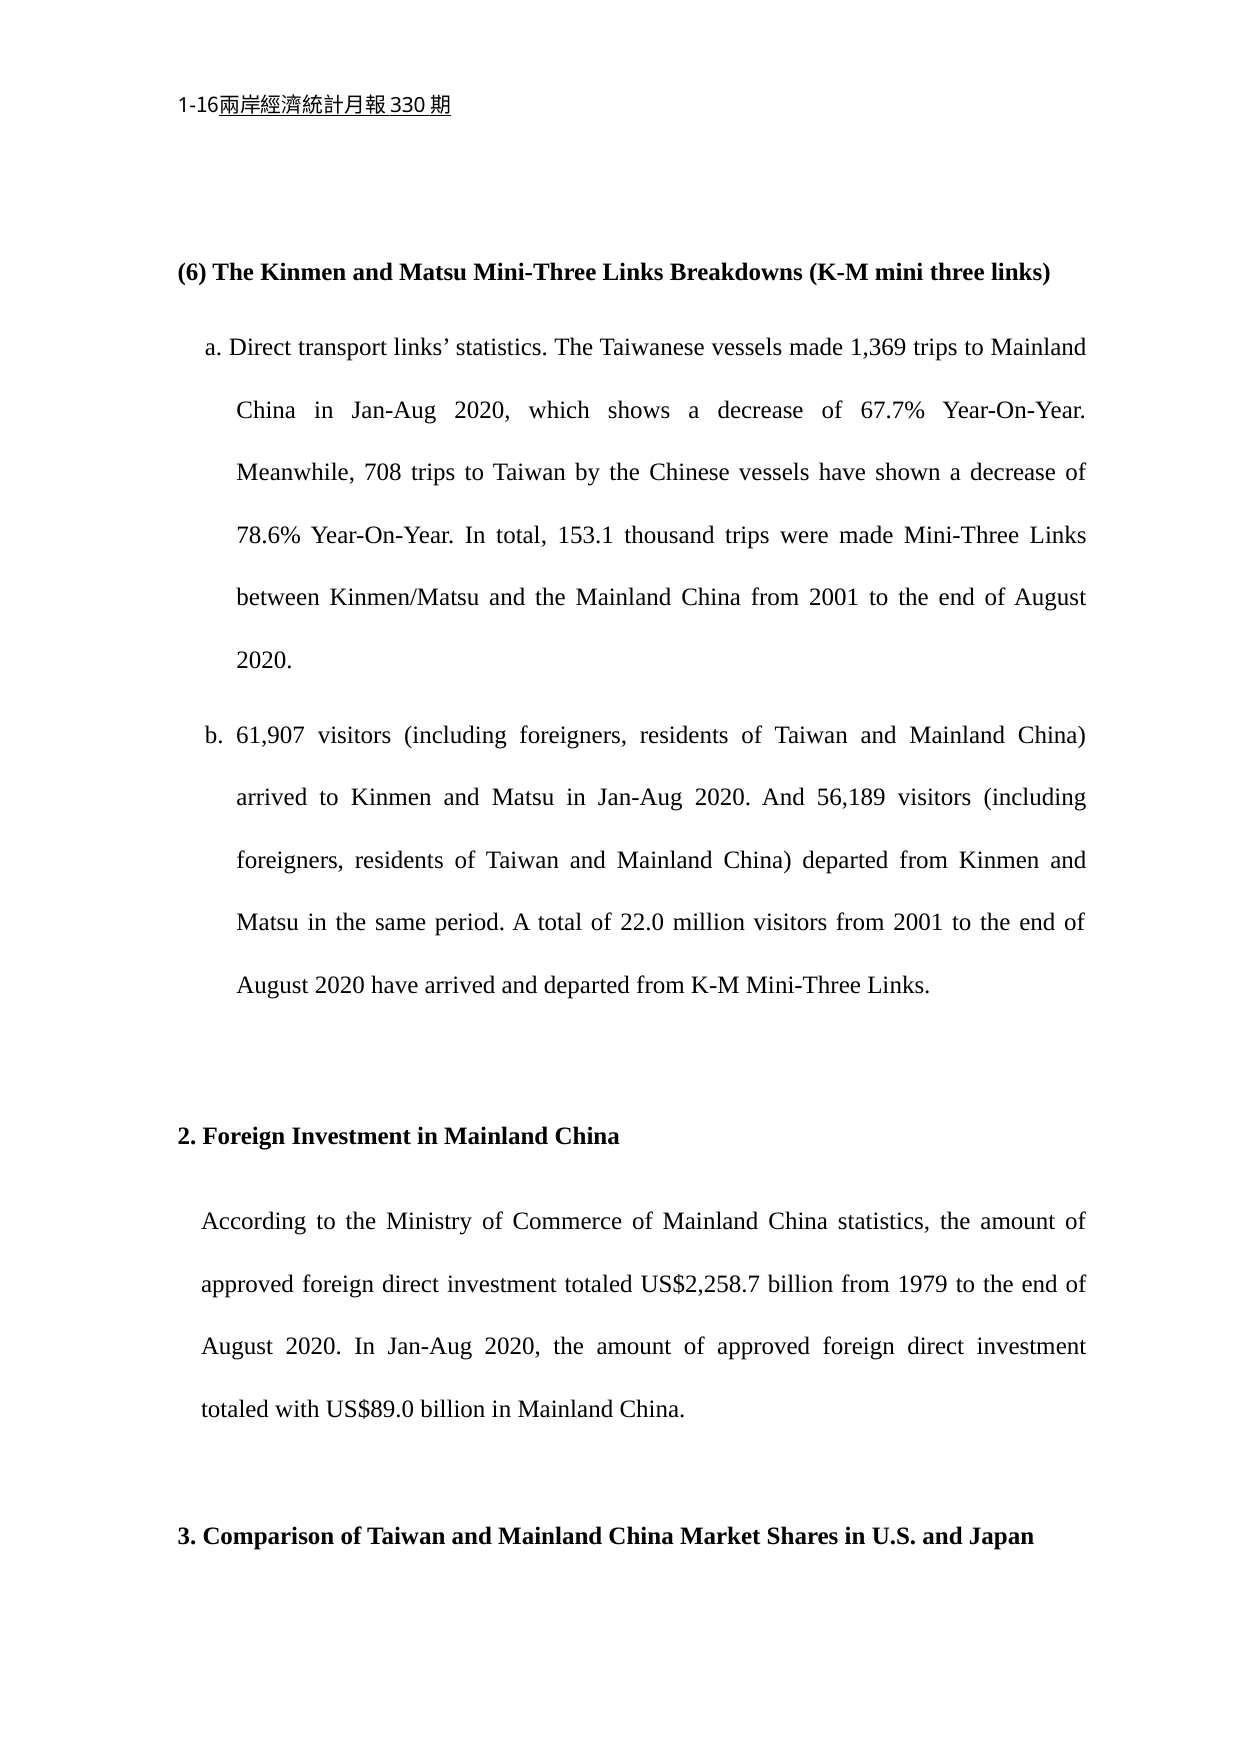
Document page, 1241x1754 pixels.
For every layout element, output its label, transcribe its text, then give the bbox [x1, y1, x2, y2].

text 3. Comparison of Taiwan and Mainland China Market Shares in U.S. and Japan [177, 1504, 1087, 1554]
text According to the Ministry of Commerce of Mainland China statistics, the amount of approved foreign direct investment totaled US$2,258.7 billion from 1979 to the end of August 2020. In Jan-Aug 2020, the amount of approved foreign direct investment totaled with US$89.0 billion in Mainland China. [201, 1179, 1087, 1429]
text 2. Foreign Investment in Mainland China [177, 1104, 1087, 1154]
text a. Direct transport links’ statistics. The Taiwanese vessels made 1,369 trips to Mainland China in Jan-Aug 2020, which shows a decrease of 67.7% Year-On-Year. Meanwhile, 708 trips to Taiwan by the Chinese vessels have shown a decrease of 78.6% Year-On-Year. In total, 153.1 thousand trips were made Mini-Three Links between Kinmen/Matsu and the Mainland China from 2001 to the end of August 2020. [204, 305, 1087, 680]
text b. 61,907 visitors (including foreigners, residents of Taiwan and Mainland China) arrived to Kinmen and Matsu in Jan-Aug 2020. And 56,189 visitors (including foreigners, residents of Taiwan and Mainland China) departed from Kinmen and Matsu in the same period. A total of 22.0 million visitors from 2001 to the end of August 2020 have arrived and departed from K-M Mini-Three Links. [204, 692, 1087, 1005]
text (6) The Kinmen and Matsu Mini-Three Links Breakdowns (K-M mini three links) [177, 230, 1087, 292]
